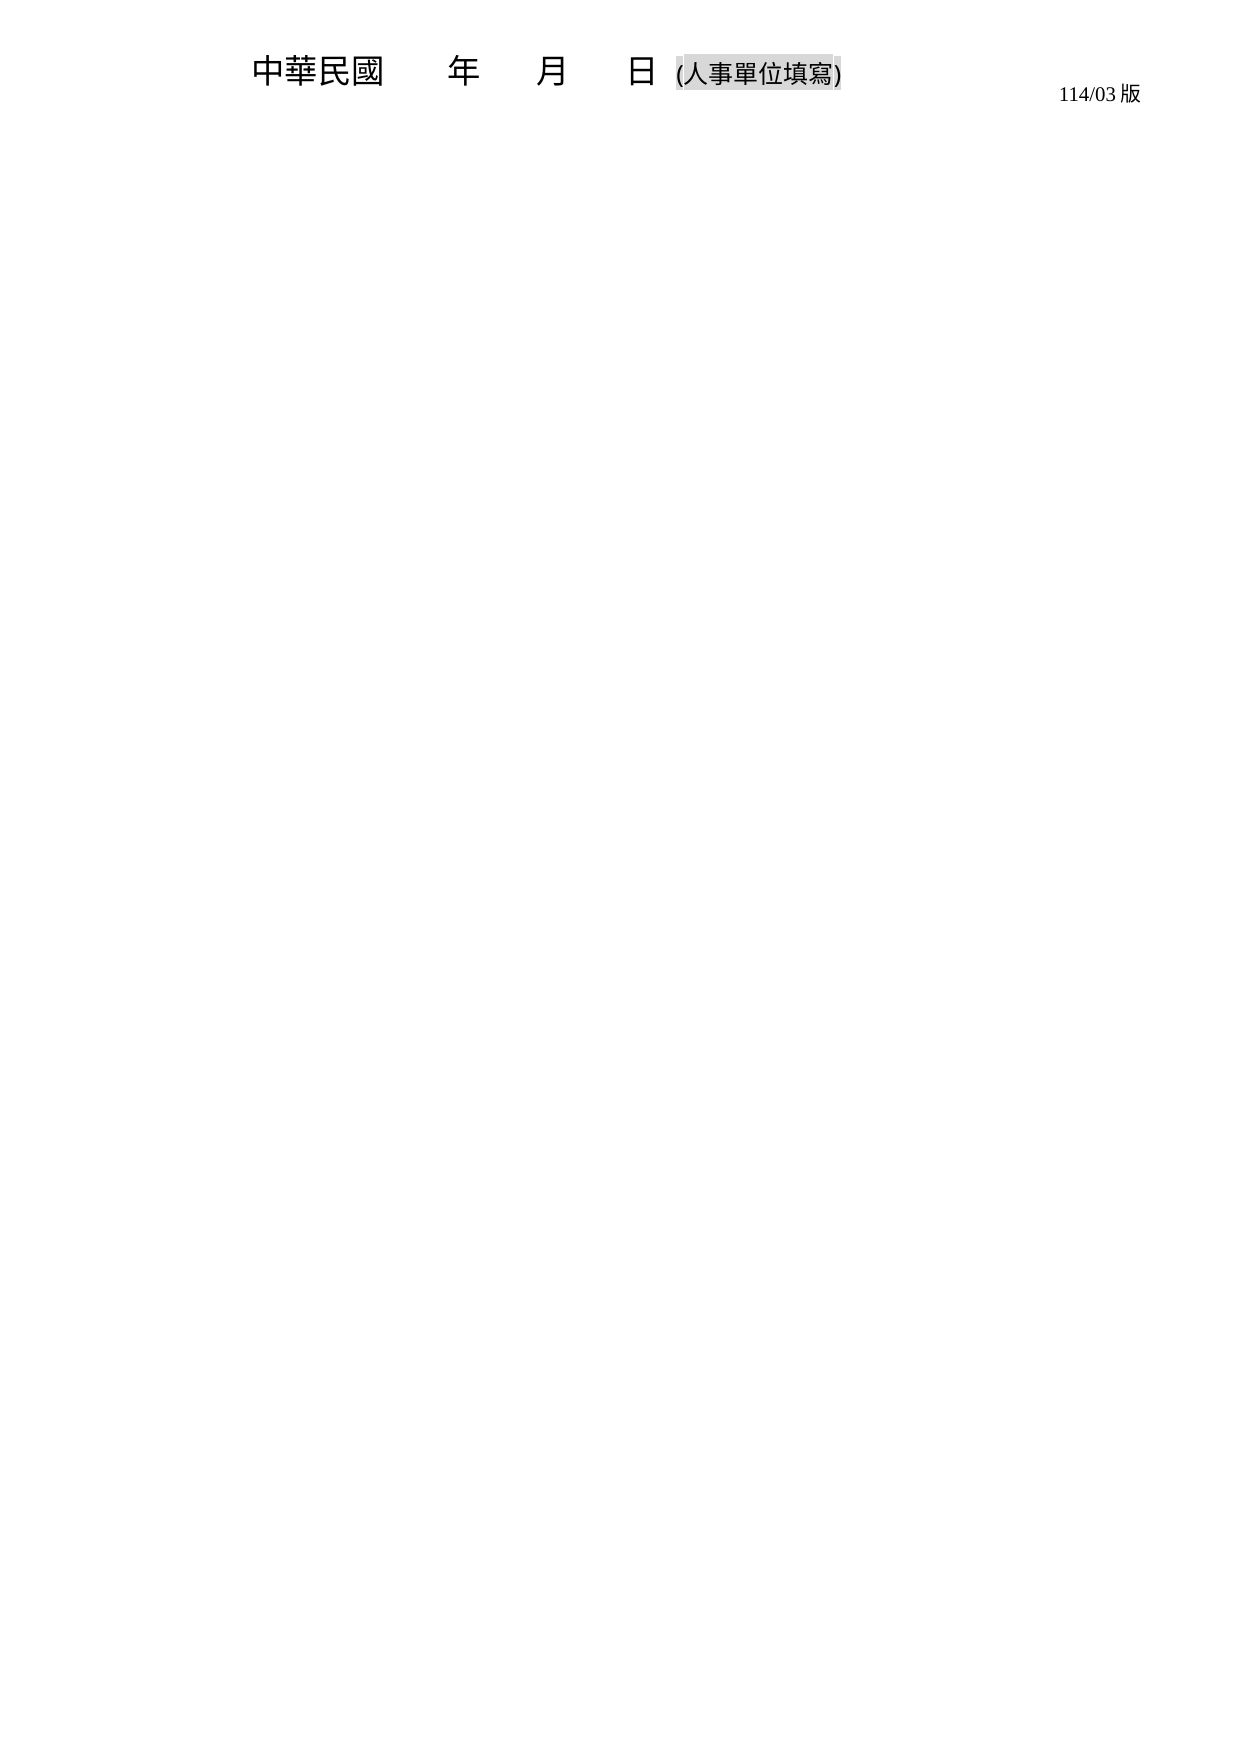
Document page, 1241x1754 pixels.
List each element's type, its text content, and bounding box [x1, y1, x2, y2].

text 114/03版 [1059, 77, 1151, 107]
text 中華民國 年 月 日 (人事單位填寫) [251, 44, 1166, 115]
